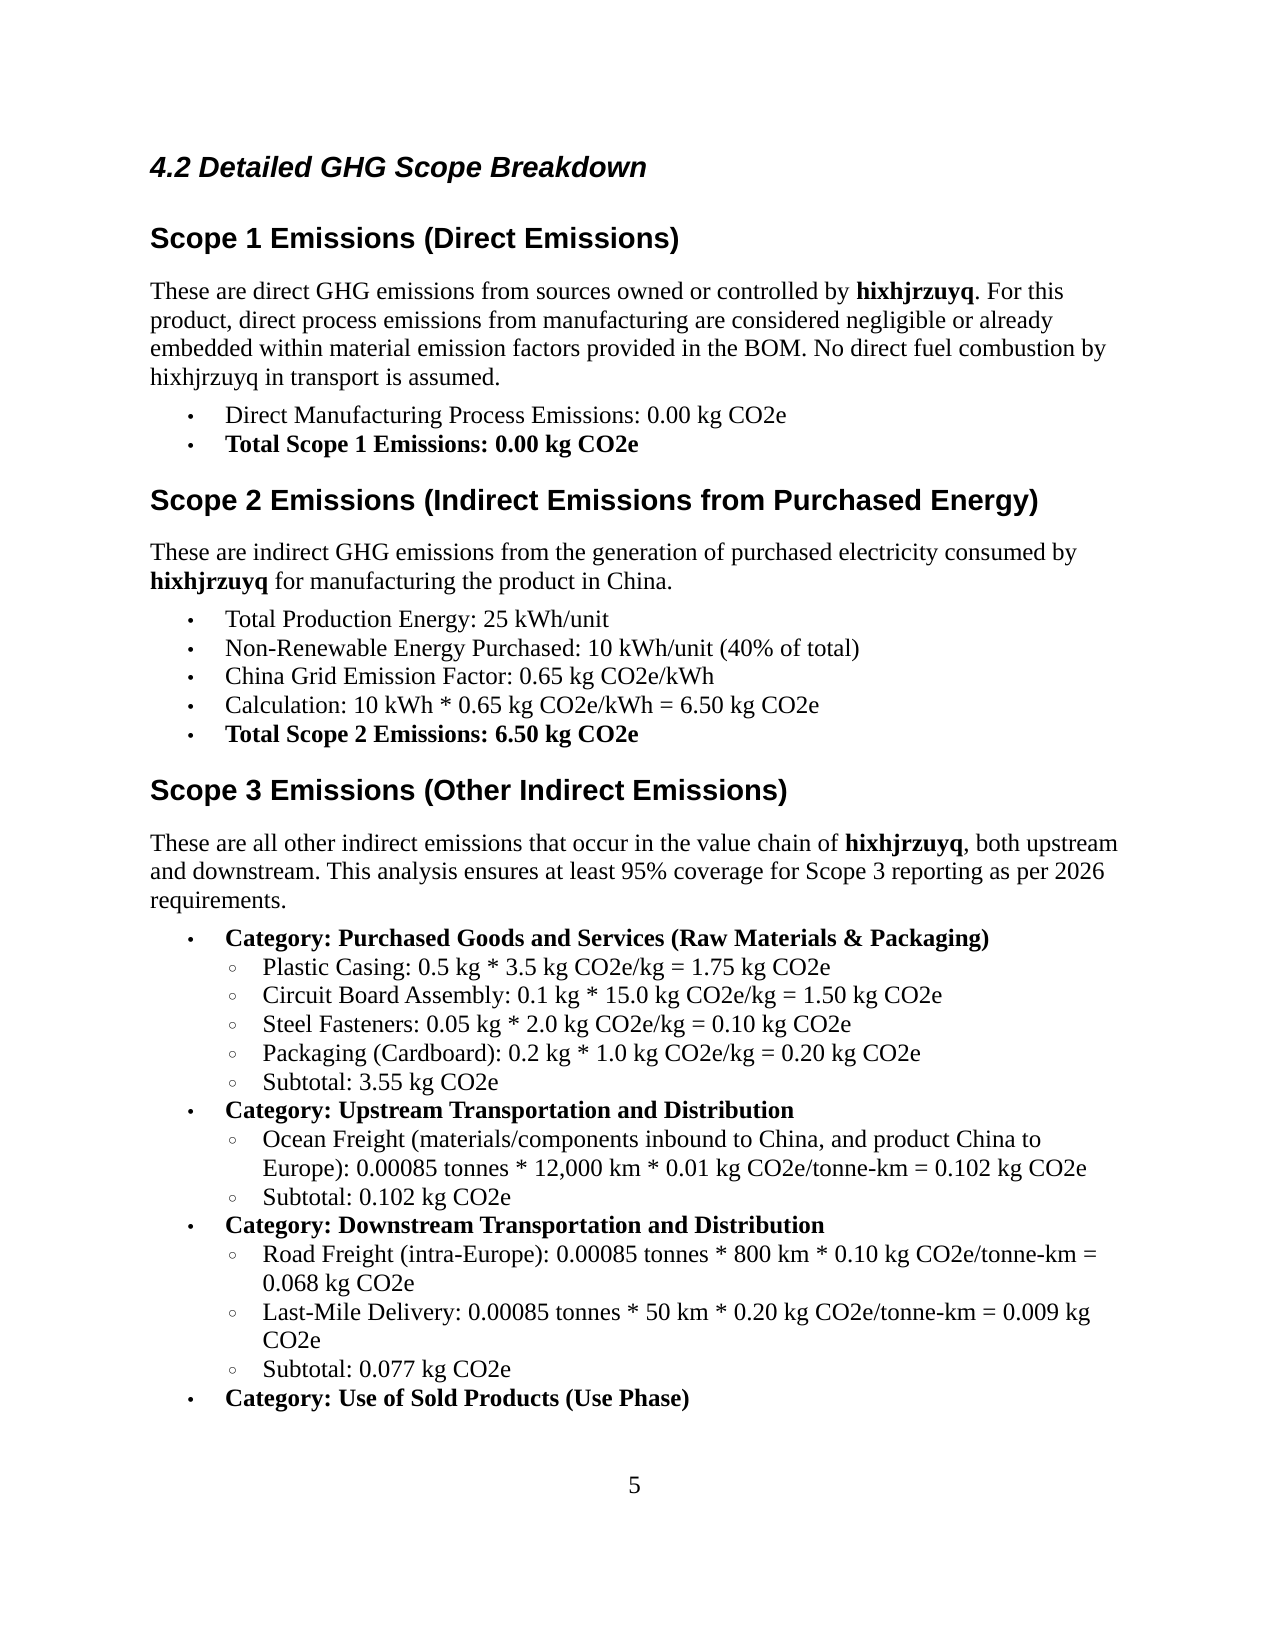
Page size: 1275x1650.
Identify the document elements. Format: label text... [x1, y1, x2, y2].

list Calculation: 10 kWh * 0.65 kg CO2e/kWh = 6.50 kg CO2e [187, 690, 1125, 719]
list Category: Purchased Goods and Services (Raw Materials & Packaging) [187, 923, 1125, 952]
list Packaging (Cardboard): 0.2 kg * 1.0 kg CO2e/kg = 0.20 kg CO2e [225, 1038, 1125, 1067]
list Direct Manufacturing Process Emissions: 0.00 kg CO2e [187, 400, 1125, 429]
list Subtotal: 3.55 kg CO2e [225, 1067, 1125, 1095]
list Road Freight (intra-Europe): 0.00085 tonnes * 800 km * 0.10 kg CO2e/tonne-km = 0.068 kg CO2e [225, 1239, 1125, 1297]
subtitle 4.2 Detailed GHG Scope Breakdown [150, 150, 1125, 183]
subtitle Scope 2 Emissions (Indirect Emissions from Purchased Energy) [150, 482, 1125, 516]
list Non-Renewable Energy Purchased: 10 kWh/unit (40% of total) [187, 633, 1125, 661]
list Category: Upstream Transportation and Distribution [187, 1095, 1125, 1124]
list Subtotal: 0.077 kg CO2e [225, 1354, 1125, 1383]
text These are direct GHG emissions from sources owned or controlled by hixhjrzuyq. For this product, direct process emissions from manufacturing are considered negligible or already embedded within material emission factors provided in the BOM. No direct fuel combustion by hixhjrzuyq in transport is assumed. [150, 276, 1125, 391]
list Total Scope 1 Emissions: 0.00 kg CO2e [187, 429, 1125, 457]
subtitle Scope 3 Emissions (Other Indirect Emissions) [150, 773, 1125, 806]
list Plastic Casing: 0.5 kg * 3.5 kg CO2e/kg = 1.75 kg CO2e [225, 952, 1125, 980]
list Category: Use of Sold Products (Use Phase) [187, 1383, 1125, 1412]
text These are all other indirect emissions that occur in the value chain of hixhjrzuyq, both upstream and downstream. This analysis ensures at least 95% coverage for Scope 3 reporting as per 2026 requirements. [150, 828, 1125, 914]
list Last-Mile Delivery: 0.00085 tonnes * 50 km * 0.20 kg CO2e/tonne-km = 0.009 kg CO2e [225, 1297, 1125, 1354]
list Circuit Board Assembly: 0.1 kg * 15.0 kg CO2e/kg = 1.50 kg CO2e [225, 980, 1125, 1009]
list Total Production Energy: 25 kWh/unit [187, 604, 1125, 633]
subtitle Scope 1 Emissions (Direct Emissions) [150, 221, 1125, 254]
list Total Scope 2 Emissions: 6.50 kg CO2e [187, 719, 1125, 748]
text These are indirect GHG emissions from the generation of purchased electricity consumed by hixhjrzuyq for manufacturing the product in China. [150, 537, 1125, 595]
list Steel Fasteners: 0.05 kg * 2.0 kg CO2e/kg = 0.10 kg CO2e [225, 1009, 1125, 1038]
list Subtotal: 0.102 kg CO2e [225, 1182, 1125, 1210]
list Category: Downstream Transportation and Distribution [187, 1210, 1125, 1239]
list Ocean Freight (materials/components inbound to China, and product China to Europe): 0.00085 tonnes * 12,000 km * 0.01 kg CO2e/tonne-km = 0.102 kg CO2e [225, 1124, 1125, 1182]
list China Grid Emission Factor: 0.65 kg CO2e/kWh [187, 661, 1125, 690]
